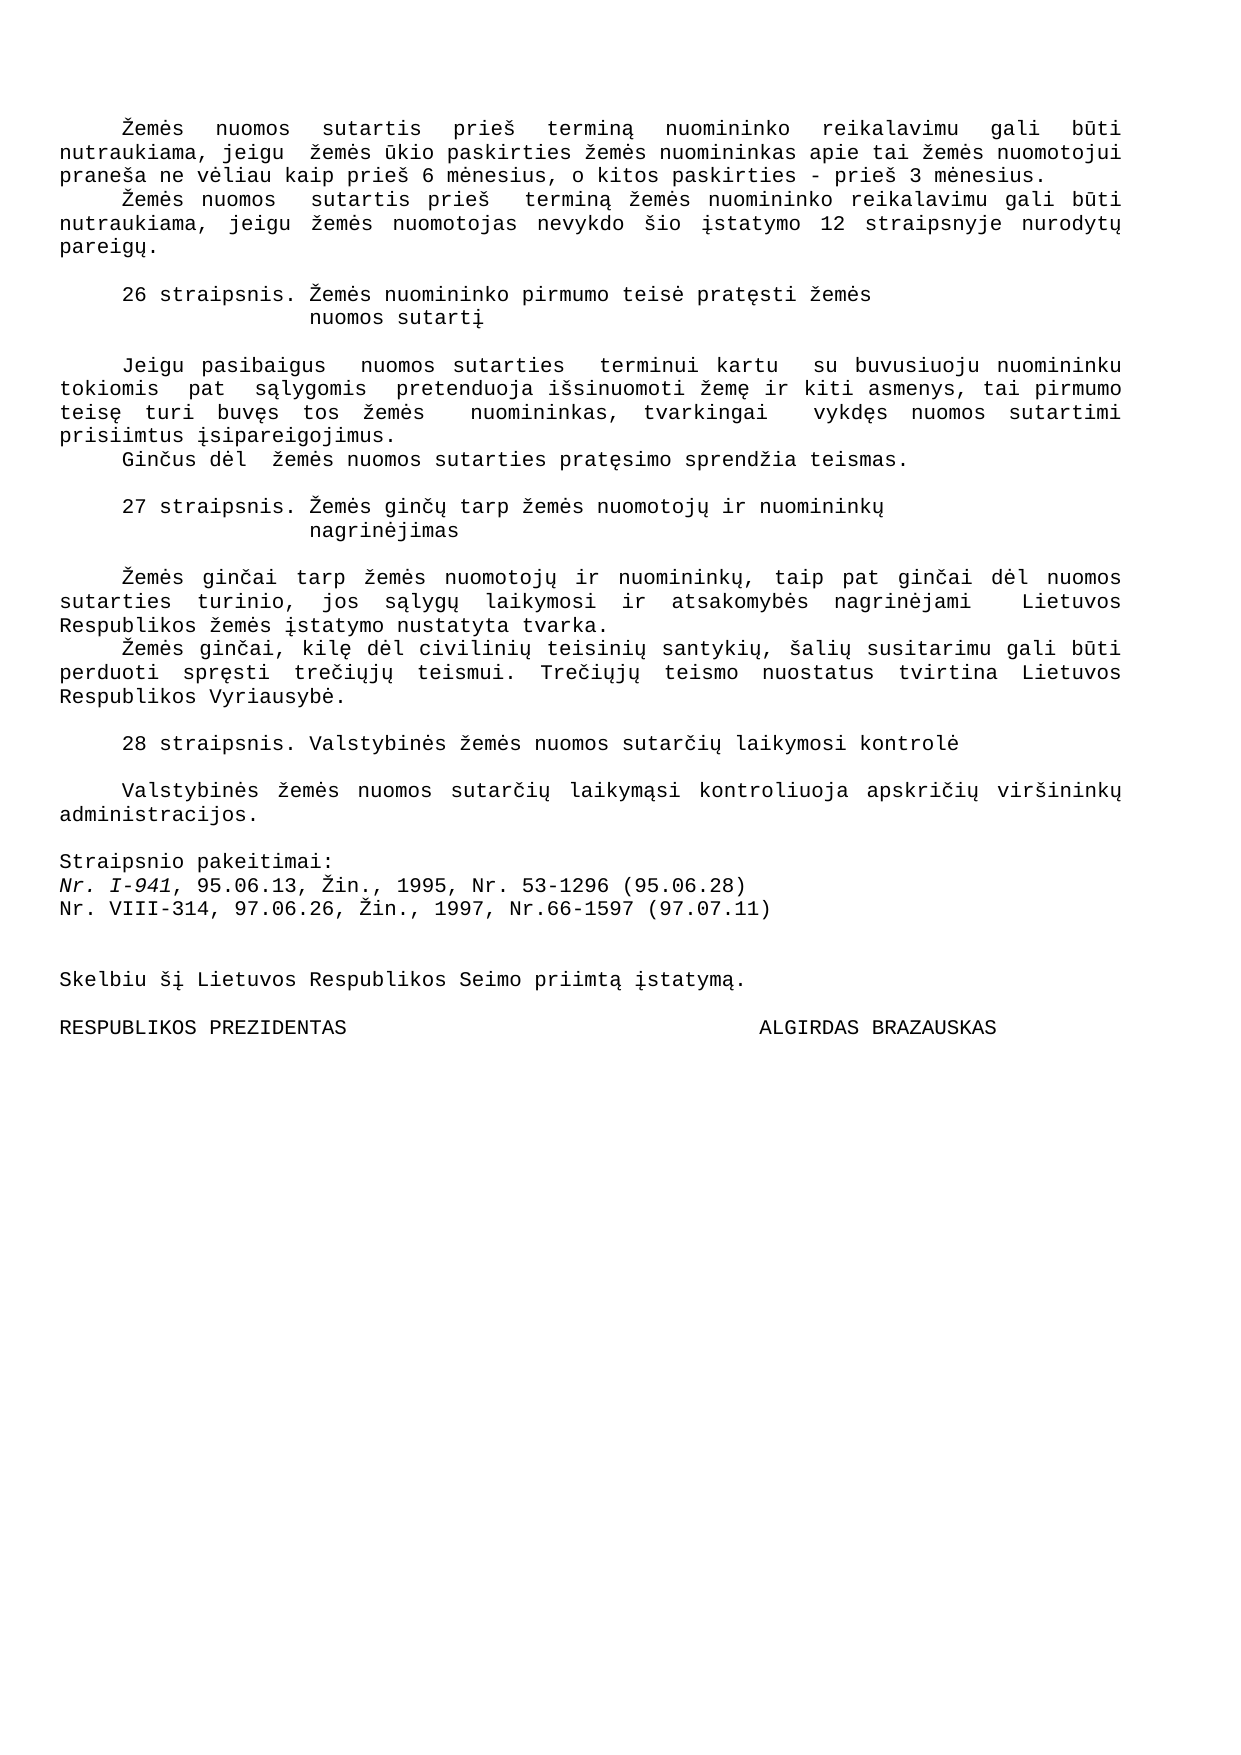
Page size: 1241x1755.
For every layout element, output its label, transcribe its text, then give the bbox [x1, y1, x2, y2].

text 27 straipsnis. Žemės ginčų tarp žemės nuomotojų ir nuomininkų [59, 496, 1122, 520]
text Žemės nuomos sutartis prieš terminą nuomininko reikalavimu gali būti nutraukiama, jeigu žemės ūkio paskirties žemės nuomininkas apie tai žemės nuomotojui praneša ne vėliau kaip prieš 6 mėnesius, o kitos paskirties - prieš 3 mėnesius. [59, 118, 1122, 189]
text Valstybinės žemės nuomos sutarčių laikymąsi kontroliuoja apskričių viršininkų administracijos. [59, 780, 1122, 827]
text Žemės ginčai tarp žemės nuomotojų ir nuomininkų, taip pat ginčai dėl nuomos sutarties turinio, jos sąlygų laikymosi ir atsakomybės nagrinėjami Lietuvos Respublikos žemės įstatymo nustatyta tvarka. [59, 567, 1122, 638]
text Nr. I-941, 95.06.13, Žin., 1995, Nr. 53-1296 (95.06.28) [59, 875, 1122, 898]
text Žemės nuomos sutartis prieš terminą žemės nuomininko reikalavimu gali būti nutraukiama, jeigu žemės nuomotojas nevykdo šio įstatymo 12 straipsnyje nurodytų pareigų. [59, 189, 1122, 260]
text 26 straipsnis. Žemės nuomininko pirmumo teisė pratęsti žemės [59, 284, 1122, 307]
text Skelbiu šį Lietuvos Respublikos Seimo priimtą įstatymą. [59, 969, 1122, 993]
text 28 straipsnis. Valstybinės žemės nuomos sutarčių laikymosi kontrolė [59, 733, 1122, 757]
text nagrinėjimas [59, 520, 1122, 544]
text Ginčus dėl žemės nuomos sutarties pratęsimo sprendžia teismas. [59, 449, 1122, 473]
text nuomos sutartį [59, 307, 1122, 331]
text Straipsnio pakeitimai: [59, 851, 1122, 875]
text Nr. VIII-314, 97.06.26, Žin., 1997, Nr.66-1597 (97.07.11) [59, 898, 1122, 922]
text RESPUBLIKOS PREZIDENTAS ALGIRDAS BRAZAUSKAS [59, 1017, 1122, 1040]
text Jeigu pasibaigus nuomos sutarties terminui kartu su buvusiuoju nuomininku tokiomis pat sąlygomis pretenduoja išsinuomoti žemę ir kiti asmenys, tai pirmumo teisę turi buvęs tos žemės nuomininkas, tvarkingai vykdęs nuomos sutartimi prisiimtus įsipareigojimus. [59, 354, 1122, 449]
text Žemės ginčai, kilę dėl civilinių teisinių santykių, šalių susitarimu gali būti perduoti spręsti trečiųjų teismui. Trečiųjų teismo nuostatus tvirtina Lietuvos Respublikos Vyriausybė. [59, 638, 1122, 709]
